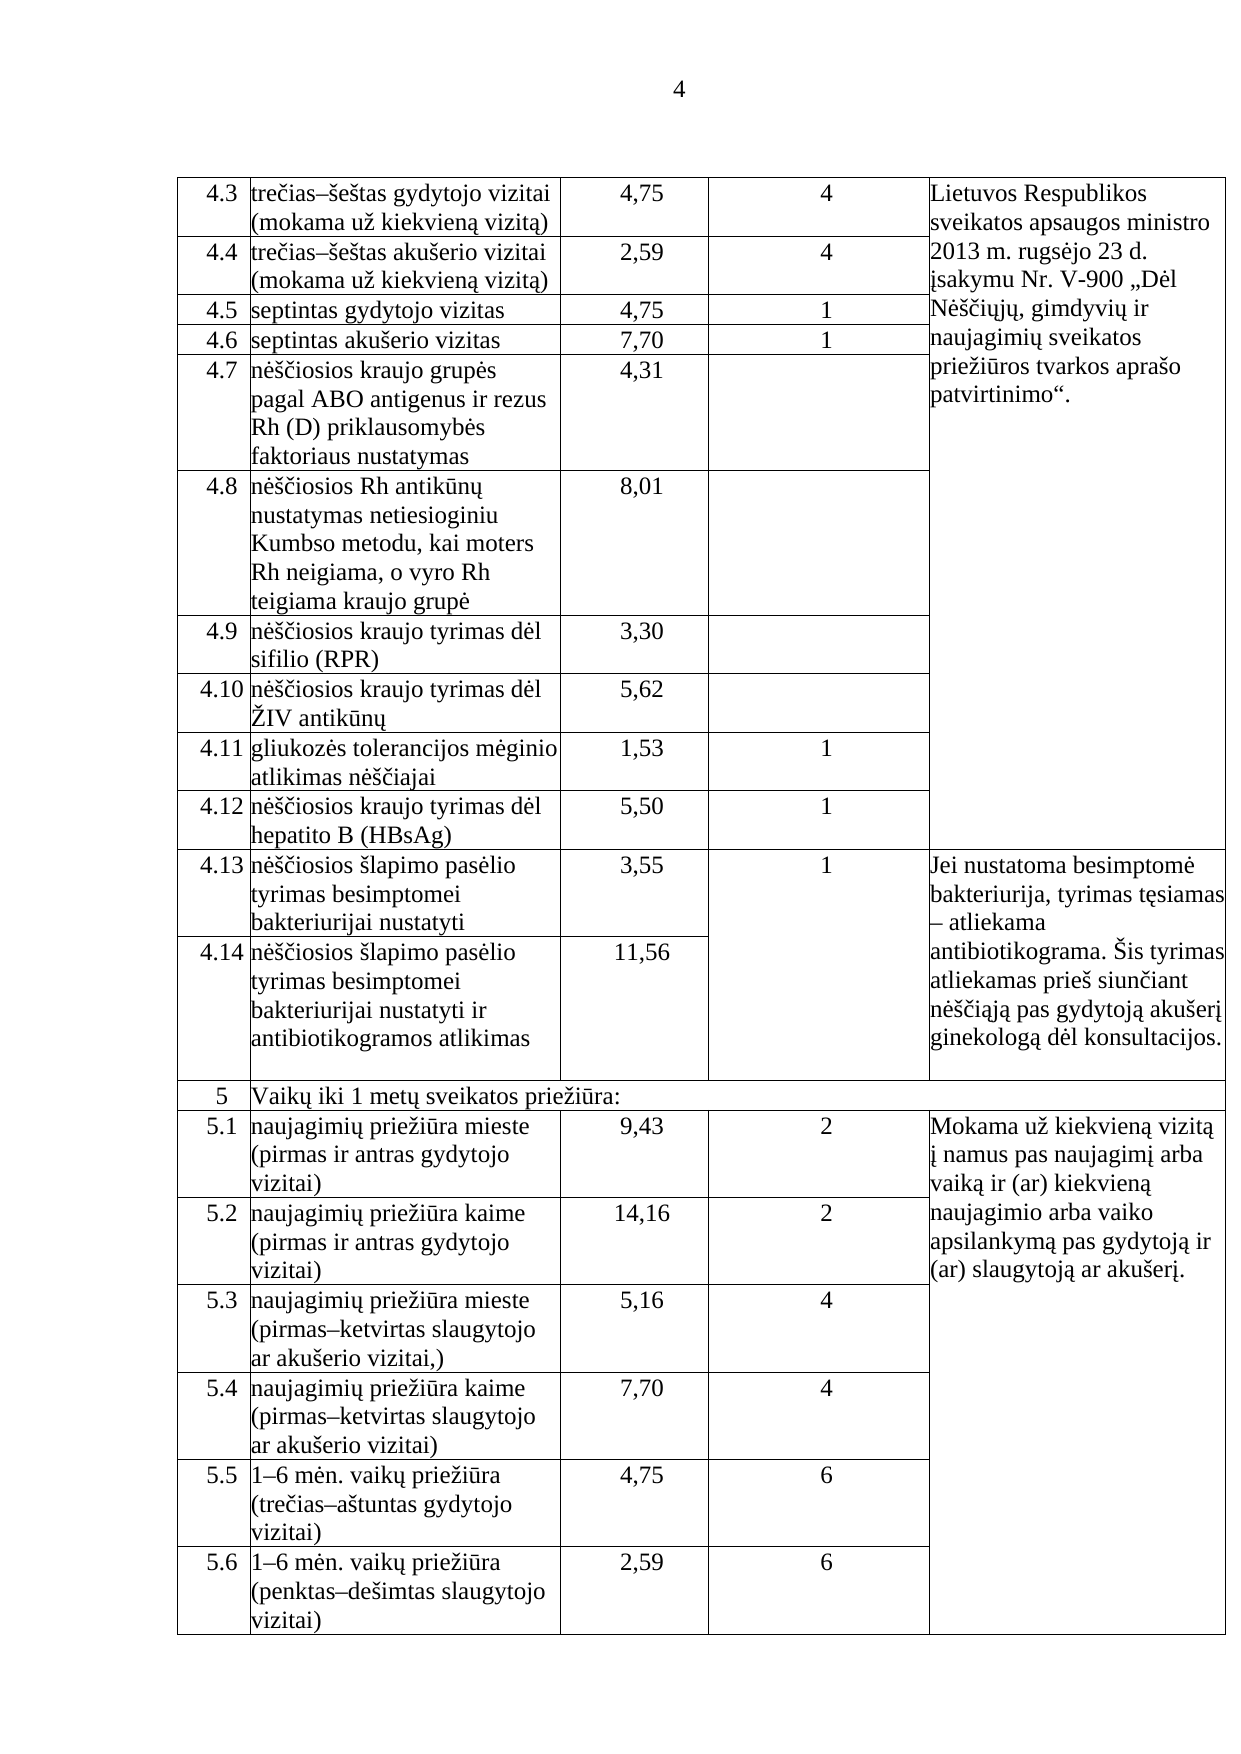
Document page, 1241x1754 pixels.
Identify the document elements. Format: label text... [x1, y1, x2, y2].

table_cell 7,70 [561, 325, 708, 354]
table_cell 5.4 [178, 1373, 250, 1459]
table_cell naujagimių priežiūra kaime (pirmas ir antras gydytojo vizitai) [251, 1198, 560, 1284]
table_cell trečias–šeštas akušerio vizitai (mokama už kiekvieną vizitą) [251, 237, 560, 294]
table_cell 4.14 [178, 937, 250, 1080]
table_cell 4 [709, 237, 929, 294]
table_cell 1 [709, 733, 929, 790]
table_cell 5.2 [178, 1198, 250, 1284]
table_cell 5,50 [561, 791, 708, 849]
table_cell 5.5 [178, 1460, 250, 1546]
table_cell 4,75 [561, 295, 708, 324]
table_cell 1–6 mėn. vaikų priežiūra (trečias–aštuntas gydytojo vizitai) [251, 1460, 560, 1546]
table_cell nėščiosios Rh antikūnų nustatymas netiesioginiu Kumbso metodu, kai moters Rh neigiama, o vyro Rh teigiama kraujo grupė [251, 471, 560, 615]
table_cell 2 [709, 1198, 929, 1284]
table_cell 5.6 [178, 1547, 250, 1633]
table_cell 6 [709, 1460, 929, 1546]
table_cell [709, 674, 929, 732]
table_cell 4.13 [178, 850, 250, 936]
table_cell 4.10 [178, 674, 250, 732]
table_cell nėščiosios šlapimo pasėlio tyrimas besimptomei bakteriurijai nustatyti [251, 850, 560, 936]
table_cell gliukozės tolerancijos mėginio atlikimas nėščiajai [251, 733, 560, 790]
table_cell nėščiosios šlapimo pasėlio tyrimas besimptomei bakteriurijai nustatyti ir antibiotikogramos atlikimas [251, 937, 560, 1080]
table_cell 4 [709, 178, 929, 236]
table_cell 4.9 [178, 616, 250, 673]
table_cell trečias–šeštas gydytojo vizitai (mokama už kiekvieną vizitą) [251, 178, 560, 236]
table_cell [709, 616, 929, 673]
table_cell Mokama už kiekvieną vizitą į namus pas naujagimį arba vaiką ir (ar) kiekvieną naujagimio arba vaiko apsilankymą pas gydytoją ir (ar) slaugytoją ar akušerį. [930, 1111, 1225, 1633]
table_cell 4 [709, 1285, 929, 1372]
table_cell 3,55 [561, 850, 708, 936]
table_cell [709, 471, 929, 615]
table_cell 4 [709, 1373, 929, 1459]
table_cell septintas akušerio vizitas [251, 325, 560, 354]
table_cell nėščiosios kraujo tyrimas dėl hepatito B (HBsAg) [251, 791, 560, 849]
table_cell 3,30 [561, 616, 708, 673]
table_cell Lietuvos Respublikos sveikatos apsaugos ministro 2013 m. rugsėjo 23 d. įsakymu Nr. V-900 „Dėl Nėščiųjų, gimdyvių ir naujagimių sveikatos priežiūros tvarkos aprašo patvirtinimo“. [930, 178, 1225, 849]
table_cell 4,75 [561, 1460, 708, 1546]
table_cell 5.3 [178, 1285, 250, 1372]
table_cell 4.6 [178, 325, 250, 354]
table_cell 6 [709, 1547, 929, 1633]
table_cell 11,56 [561, 937, 708, 1080]
table_cell 7,70 [561, 1373, 708, 1459]
table_cell 4.5 [178, 295, 250, 324]
table_cell 4.4 [178, 237, 250, 294]
table_cell 4.12 [178, 791, 250, 849]
table_cell 8,01 [561, 471, 708, 615]
table_cell 1 [709, 850, 929, 1080]
table_cell 5,16 [561, 1285, 708, 1372]
table_cell 4.7 [178, 355, 250, 470]
table_cell 9,43 [561, 1111, 708, 1197]
table_cell 5.1 [178, 1111, 250, 1197]
table_cell naujagimių priežiūra kaime (pirmas–ketvirtas slaugytojo ar akušerio vizitai) [251, 1373, 560, 1459]
table_cell naujagimių priežiūra mieste (pirmas ir antras gydytojo vizitai) [251, 1111, 560, 1197]
table_cell Jei nustatoma besimptomė bakteriurija, tyrimas tęsiamas – atliekama antibiotikograma. Šis tyrimas atliekamas prieš siunčiant nėščiąją pas gydytoją akušerį ginekologą dėl konsultacijos. [930, 850, 1225, 1080]
table_cell 4.3 [178, 178, 250, 236]
table_cell 5 [178, 1081, 250, 1110]
table_cell 1 [709, 295, 929, 324]
table_cell nėščiosios kraujo tyrimas dėl ŽIV antikūnų [251, 674, 560, 732]
table_cell 4,75 [561, 178, 708, 236]
table_cell septintas gydytojo vizitas [251, 295, 560, 324]
table_cell 14,16 [561, 1198, 708, 1284]
table_cell nėščiosios kraujo grupės pagal ABO antigenus ir rezus Rh (D) priklausomybės faktoriaus nustatymas [251, 355, 560, 470]
table_cell 4.8 [178, 471, 250, 615]
table_cell [709, 355, 929, 470]
table_cell 2 [709, 1111, 929, 1197]
table_cell 4.11 [178, 733, 250, 790]
table_cell 1 [709, 791, 929, 849]
table_cell 2,59 [561, 1547, 708, 1633]
table_cell naujagimių priežiūra mieste (pirmas–ketvirtas slaugytojo ar akušerio vizitai,) [251, 1285, 560, 1372]
table_cell 4,31 [561, 355, 708, 470]
table_cell 2,59 [561, 237, 708, 294]
table_cell 1–6 mėn. vaikų priežiūra (penktas–dešimtas slaugytojo vizitai) [251, 1547, 560, 1633]
table_cell nėščiosios kraujo tyrimas dėl sifilio (RPR) [251, 616, 560, 673]
table_cell 1 [709, 325, 929, 354]
table_cell 1,53 [561, 733, 708, 790]
table_cell 5,62 [561, 674, 708, 732]
table_cell Vaikų iki 1 metų sveikatos priežiūra: [251, 1081, 1225, 1110]
